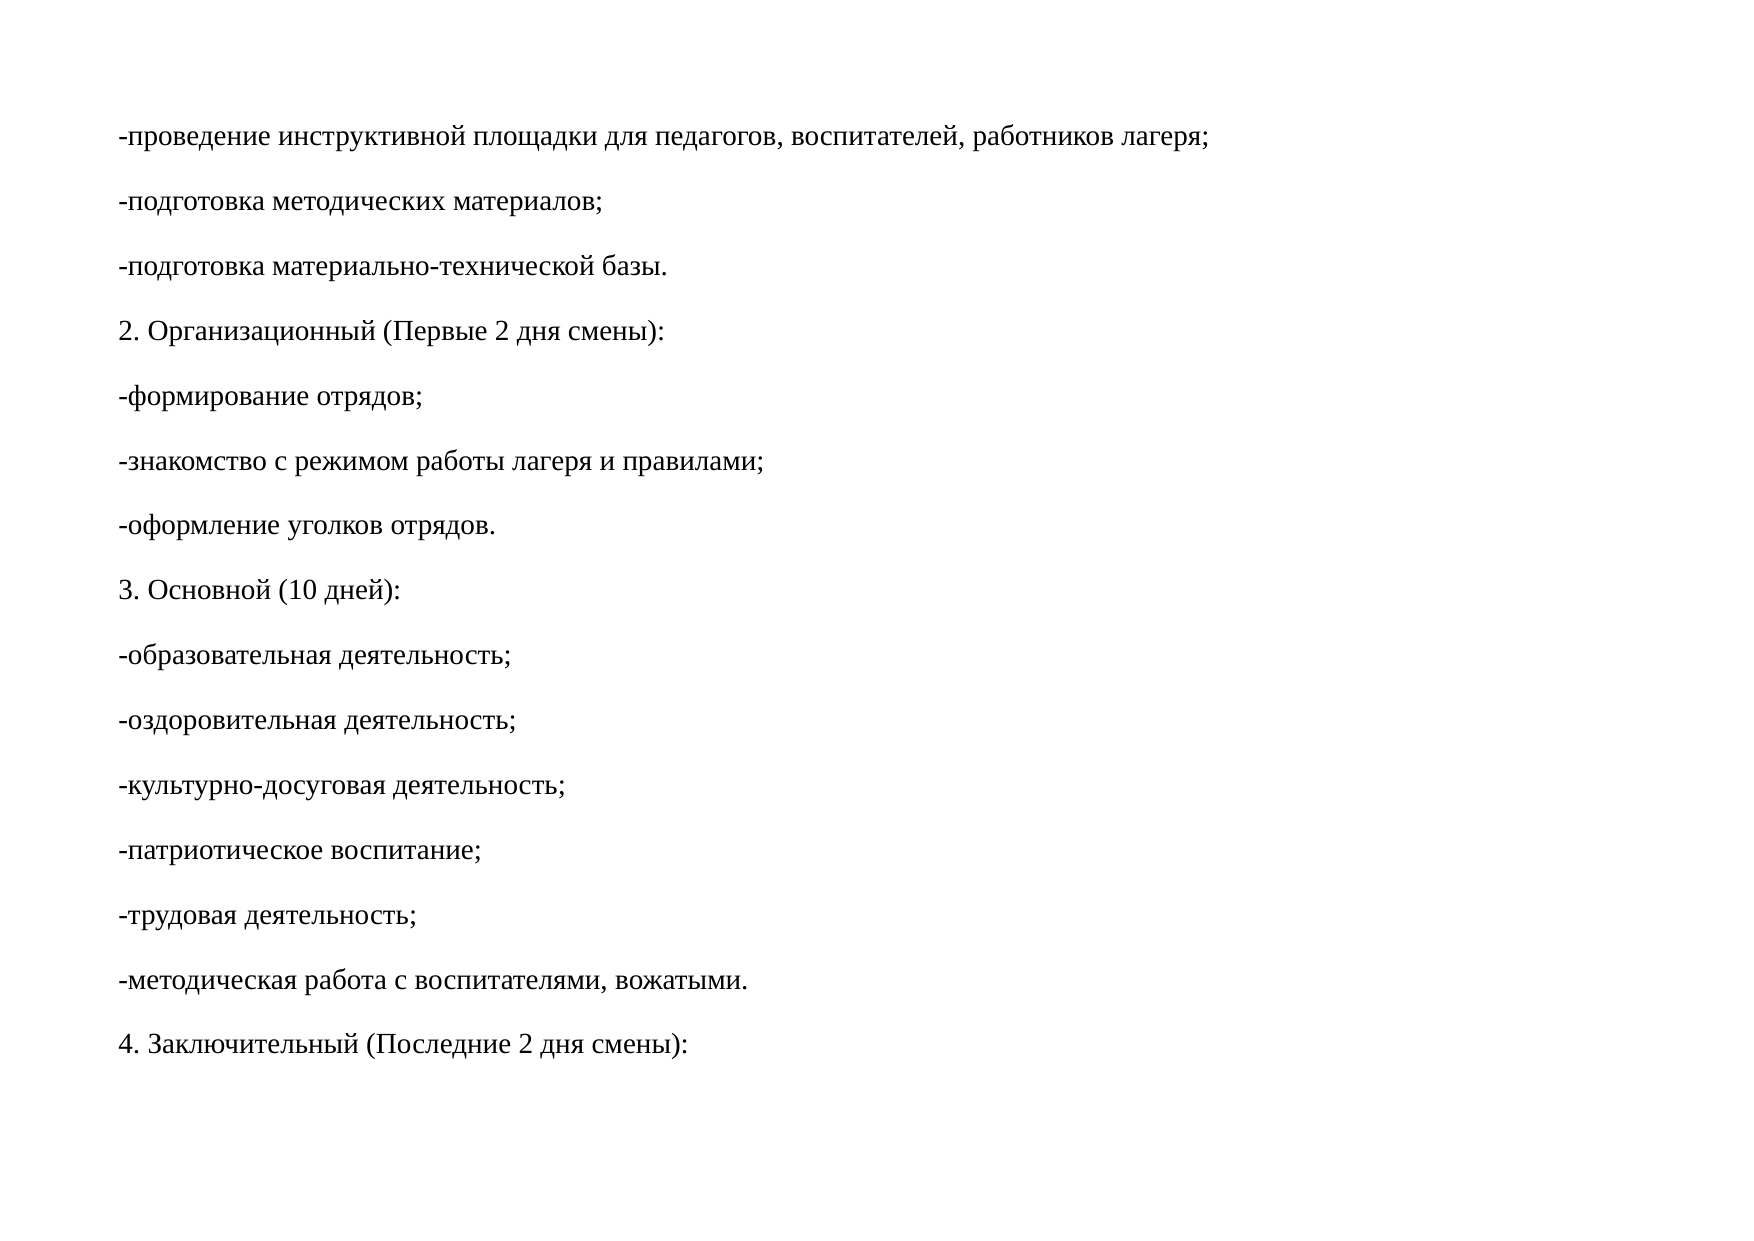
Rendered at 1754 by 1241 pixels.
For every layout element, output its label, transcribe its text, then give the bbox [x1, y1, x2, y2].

text -подготовка материально-технической базы. [118, 248, 1636, 281]
text 4. Заключительный (Последние 2 дня смены): [118, 1027, 1636, 1060]
text -оформление уголков отрядов. [118, 507, 1636, 541]
text -проведение инструктивной площадки для педагогов, воспитателей, работников лагеря; [118, 118, 1636, 152]
text -подготовка методических материалов; [118, 183, 1636, 217]
text -знакомство с режимом работы лагеря и правилами; [118, 443, 1636, 476]
text -формирование отрядов; [118, 378, 1636, 411]
text -методическая работа с воспитателями, вожатыми. [118, 962, 1636, 995]
text 3. Основной (10 дней): [118, 572, 1636, 606]
text -оздоровительная деятельность; [118, 702, 1636, 736]
text -патриотическое воспитание; [118, 832, 1636, 866]
text -культурно-досуговая деятельность; [118, 767, 1636, 801]
text -трудовая деятельность; [118, 897, 1636, 930]
text -образовательная деятельность; [118, 637, 1636, 671]
text 2. Организационный (Первые 2 дня смены): [118, 313, 1636, 346]
